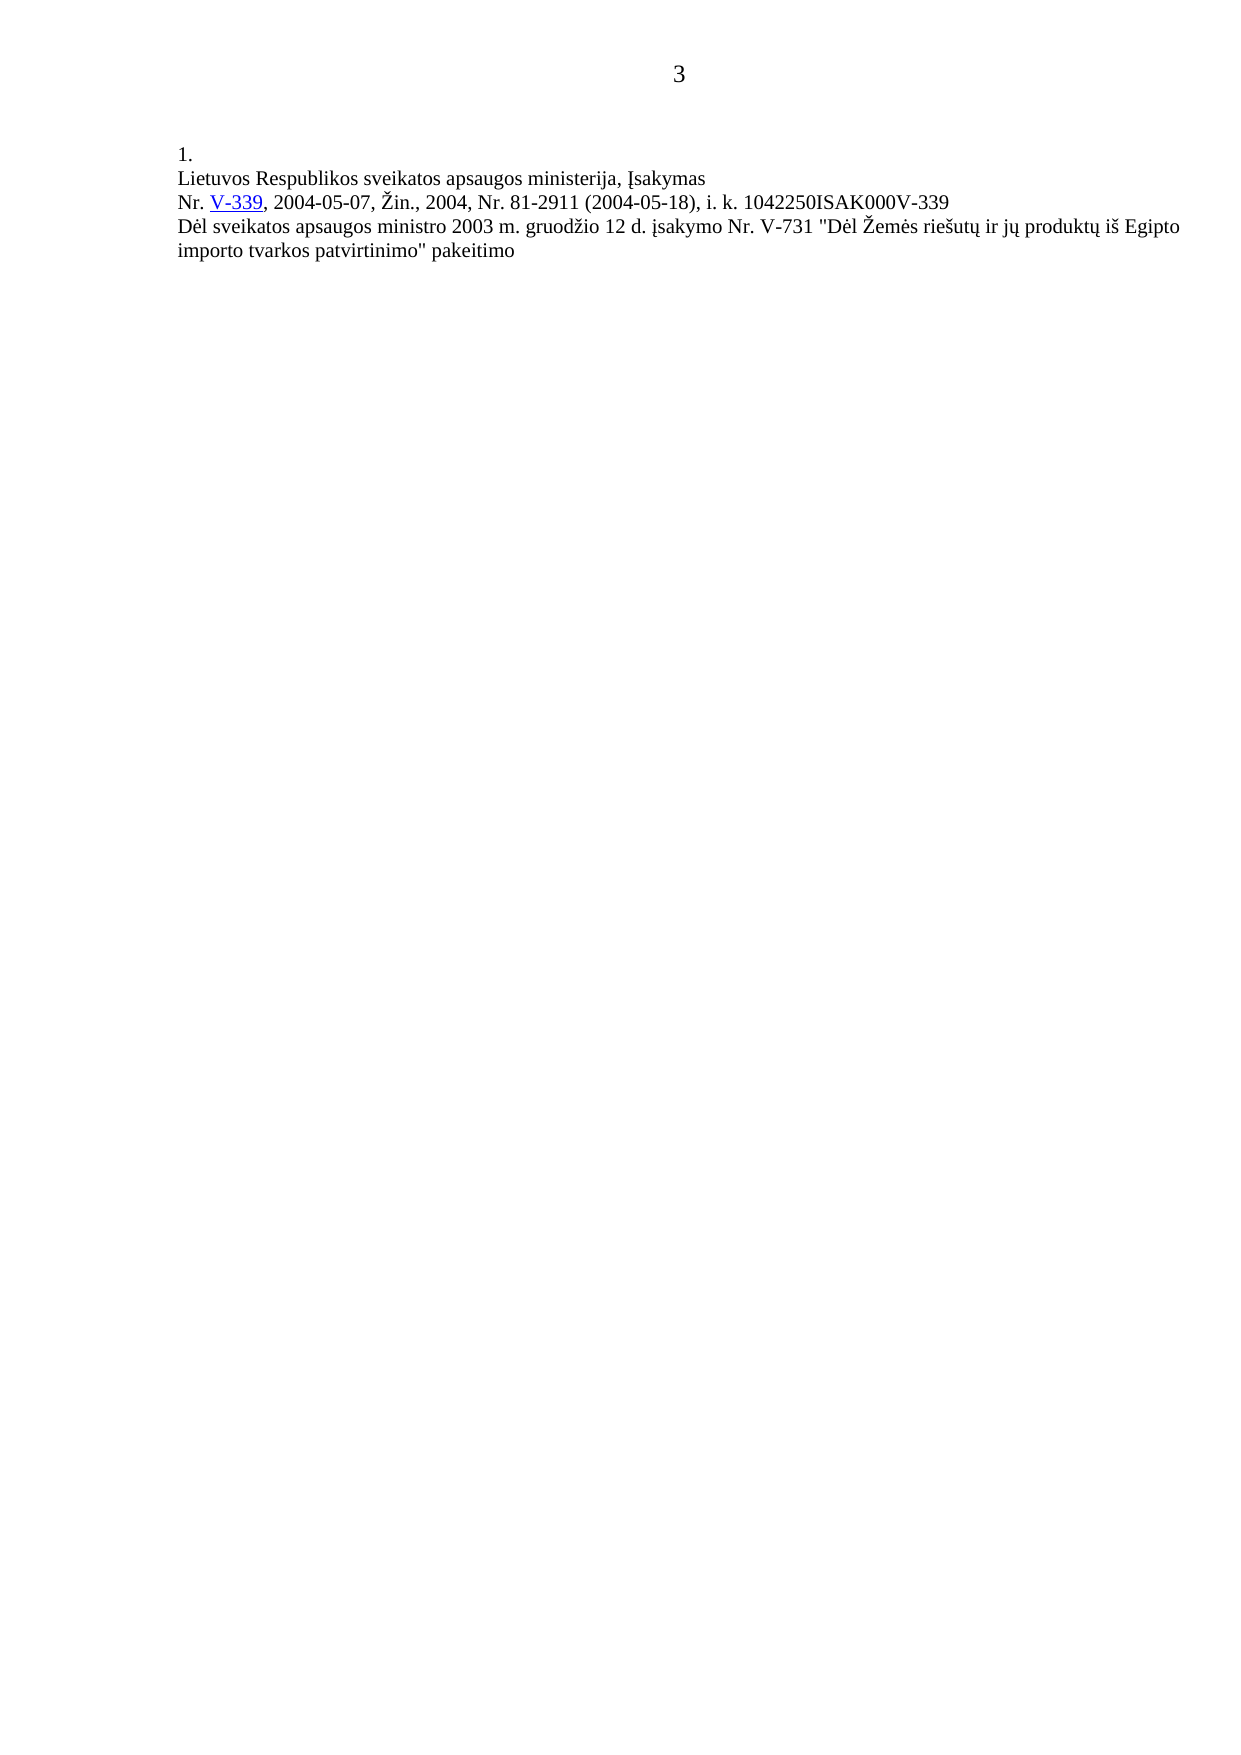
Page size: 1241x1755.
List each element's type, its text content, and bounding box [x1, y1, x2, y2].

text Nr. V-339, 2004-05-07, Žin., 2004, Nr. 81-2911 (2004-05-18), i. k. 1042250ISAK000V-339 [177, 190, 1181, 214]
text 1. [177, 142, 1181, 166]
text Lietuvos Respublikos sveikatos apsaugos ministerija, Įsakymas [177, 166, 1181, 190]
text Dėl sveikatos apsaugos ministro 2003 m. gruodžio 12 d. įsakymo Nr. V-731 "Dėl Žemės riešutų ir jų produktų iš Egipto importo tvarkos patvirtinimo" pakeitimo [177, 214, 1181, 262]
